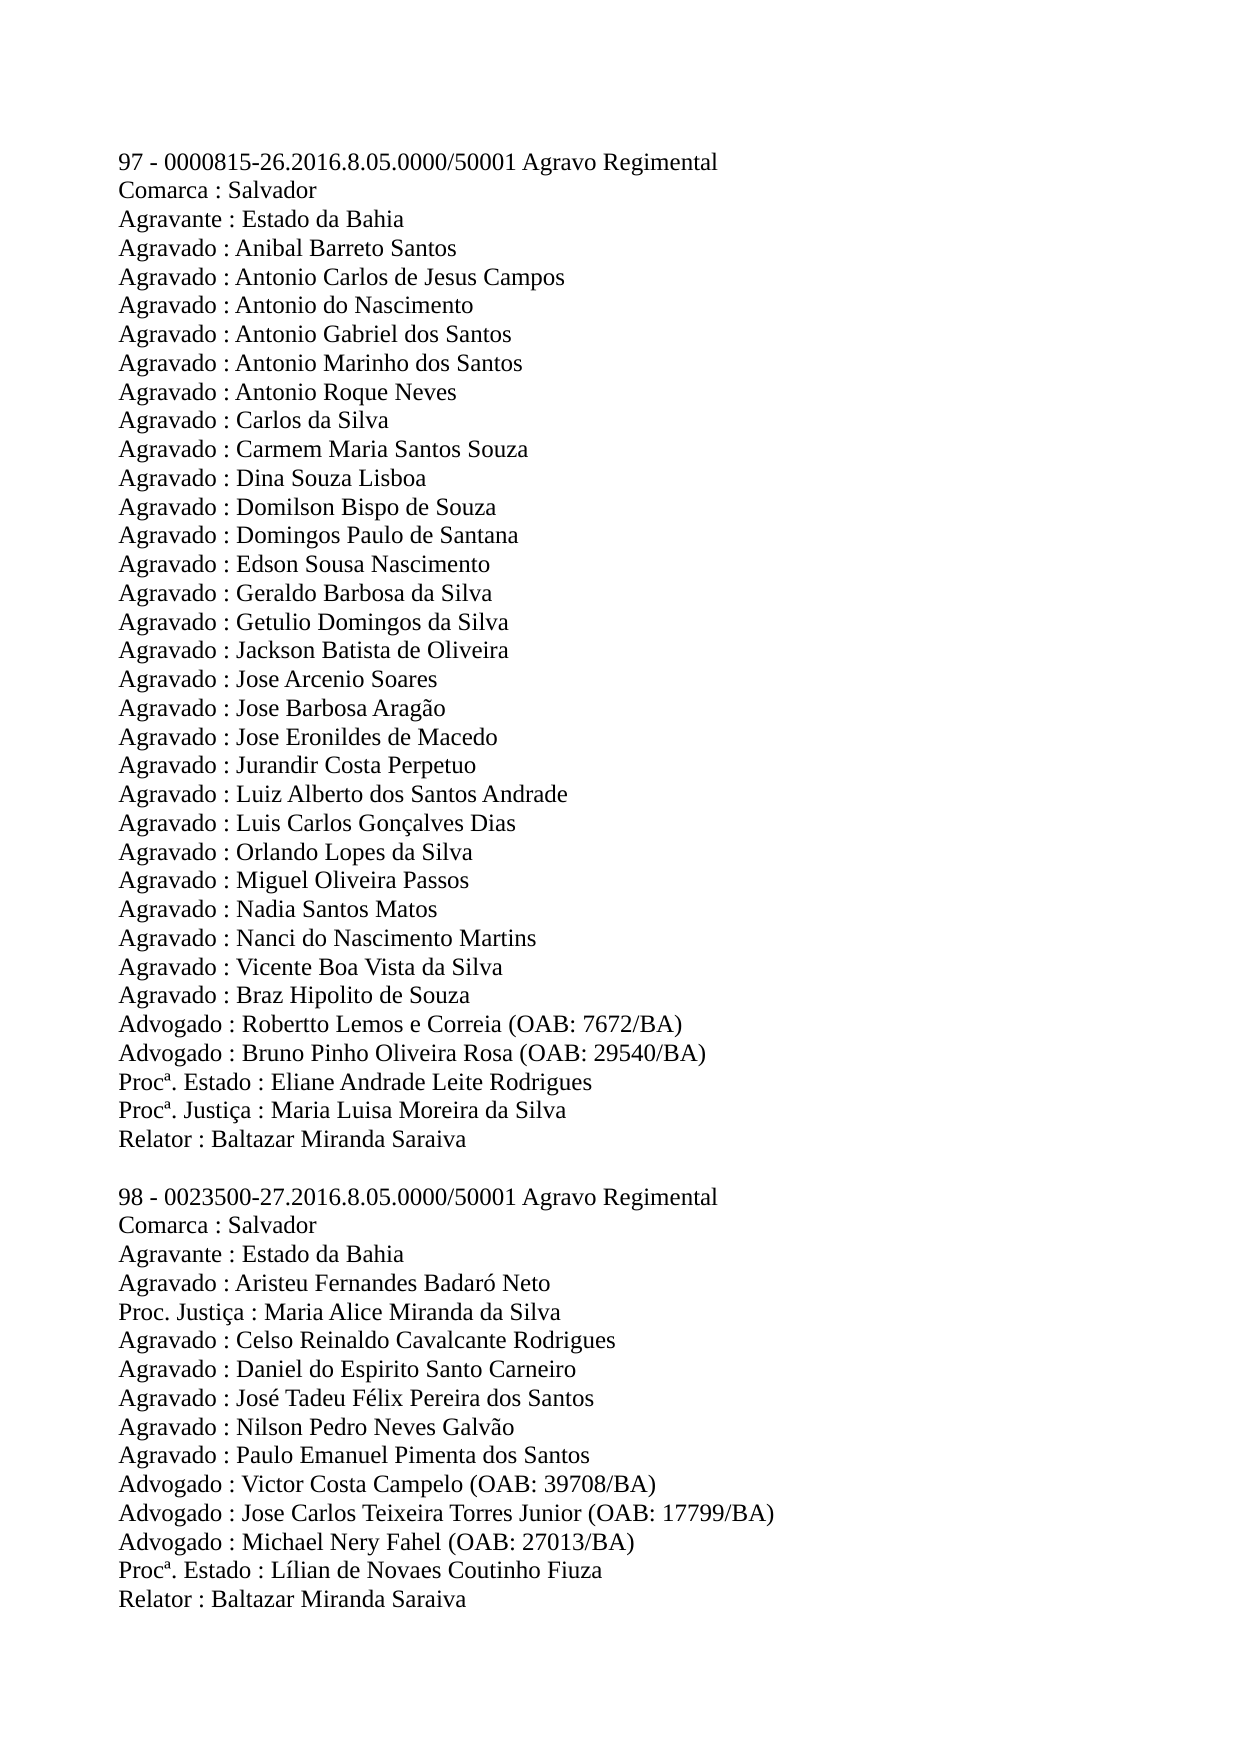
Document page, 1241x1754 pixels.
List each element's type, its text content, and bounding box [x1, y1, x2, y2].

text Agravado : Miguel Oliveira Passos [118, 866, 1122, 894]
text Agravado : Antonio do Nascimento [118, 291, 1122, 319]
text Procª. Estado : Lílian de Novaes Coutinho Fiuza [118, 1556, 1122, 1584]
text Proc. Justiça : Maria Alice Miranda da Silva [118, 1297, 1122, 1326]
text Advogado : Bruno Pinho Oliveira Rosa (OAB: 29540/BA) [118, 1038, 1122, 1067]
text Advogado : Jose Carlos Teixeira Torres Junior (OAB: 17799/BA) [118, 1498, 1122, 1527]
text Procª. Estado : Eliane Andrade Leite Rodrigues [118, 1067, 1122, 1096]
text Agravado : Paulo Emanuel Pimenta dos Santos [118, 1441, 1122, 1469]
text Agravado : Jose Arcenio Soares [118, 664, 1122, 693]
text Agravado : Antonio Gabriel dos Santos [118, 319, 1122, 348]
text Agravado : Braz Hipolito de Souza [118, 981, 1122, 1009]
text Agravado : Jurandir Costa Perpetuo [118, 751, 1122, 779]
text Agravado : Vicente Boa Vista da Silva [118, 952, 1122, 981]
text Relator : Baltazar Miranda Saraiva [118, 1584, 1122, 1613]
text Agravado : José Tadeu Félix Pereira dos Santos [118, 1383, 1122, 1412]
text Agravado : Nadia Santos Matos [118, 894, 1122, 923]
text Advogado : Robertto Lemos e Correia (OAB: 7672/BA) [118, 1009, 1122, 1038]
text Agravado : Daniel do Espirito Santo Carneiro [118, 1354, 1122, 1383]
text Procª. Justiça : Maria Luisa Moreira da Silva [118, 1096, 1122, 1124]
text Comarca : Salvador [118, 176, 1122, 204]
text Advogado : Michael Nery Fahel (OAB: 27013/BA) [118, 1527, 1122, 1556]
text Agravado : Aristeu Fernandes Badaró Neto [118, 1268, 1122, 1297]
text 98 - 0023500-27.2016.8.05.0000/50001 Agravo Regimental [118, 1182, 1122, 1211]
text Agravado : Anibal Barreto Santos [118, 233, 1122, 262]
text Agravado : Carmem Maria Santos Souza [118, 434, 1122, 463]
text Agravado : Nilson Pedro Neves Galvão [118, 1412, 1122, 1441]
text Advogado : Victor Costa Campelo (OAB: 39708/BA) [118, 1469, 1122, 1498]
text Agravado : Dina Souza Lisboa [118, 463, 1122, 492]
text Agravante : Estado da Bahia [118, 1239, 1122, 1268]
text Agravado : Jose Barbosa Aragão [118, 693, 1122, 722]
text Agravado : Antonio Marinho dos Santos [118, 348, 1122, 377]
text Agravado : Jose Eronildes de Macedo [118, 722, 1122, 751]
text Agravado : Jackson Batista de Oliveira [118, 636, 1122, 664]
text Agravado : Celso Reinaldo Cavalcante Rodrigues [118, 1326, 1122, 1354]
text Agravado : Domilson Bispo de Souza [118, 492, 1122, 521]
text 97 - 0000815-26.2016.8.05.0000/50001 Agravo Regimental [118, 147, 1122, 176]
text Agravado : Antonio Carlos de Jesus Campos [118, 262, 1122, 291]
text Agravado : Geraldo Barbosa da Silva [118, 578, 1122, 607]
text Agravado : Antonio Roque Neves [118, 377, 1122, 406]
text Relator : Baltazar Miranda Saraiva [118, 1124, 1122, 1153]
text Agravado : Getulio Domingos da Silva [118, 607, 1122, 636]
text Agravado : Luis Carlos Gonçalves Dias [118, 808, 1122, 837]
text Agravante : Estado da Bahia [118, 204, 1122, 233]
text Agravado : Nanci do Nascimento Martins [118, 923, 1122, 952]
text Comarca : Salvador [118, 1211, 1122, 1239]
text Agravado : Carlos da Silva [118, 406, 1122, 434]
text Agravado : Orlando Lopes da Silva [118, 837, 1122, 866]
text Agravado : Luiz Alberto dos Santos Andrade [118, 779, 1122, 808]
text Agravado : Edson Sousa Nascimento [118, 549, 1122, 578]
text Agravado : Domingos Paulo de Santana [118, 521, 1122, 549]
